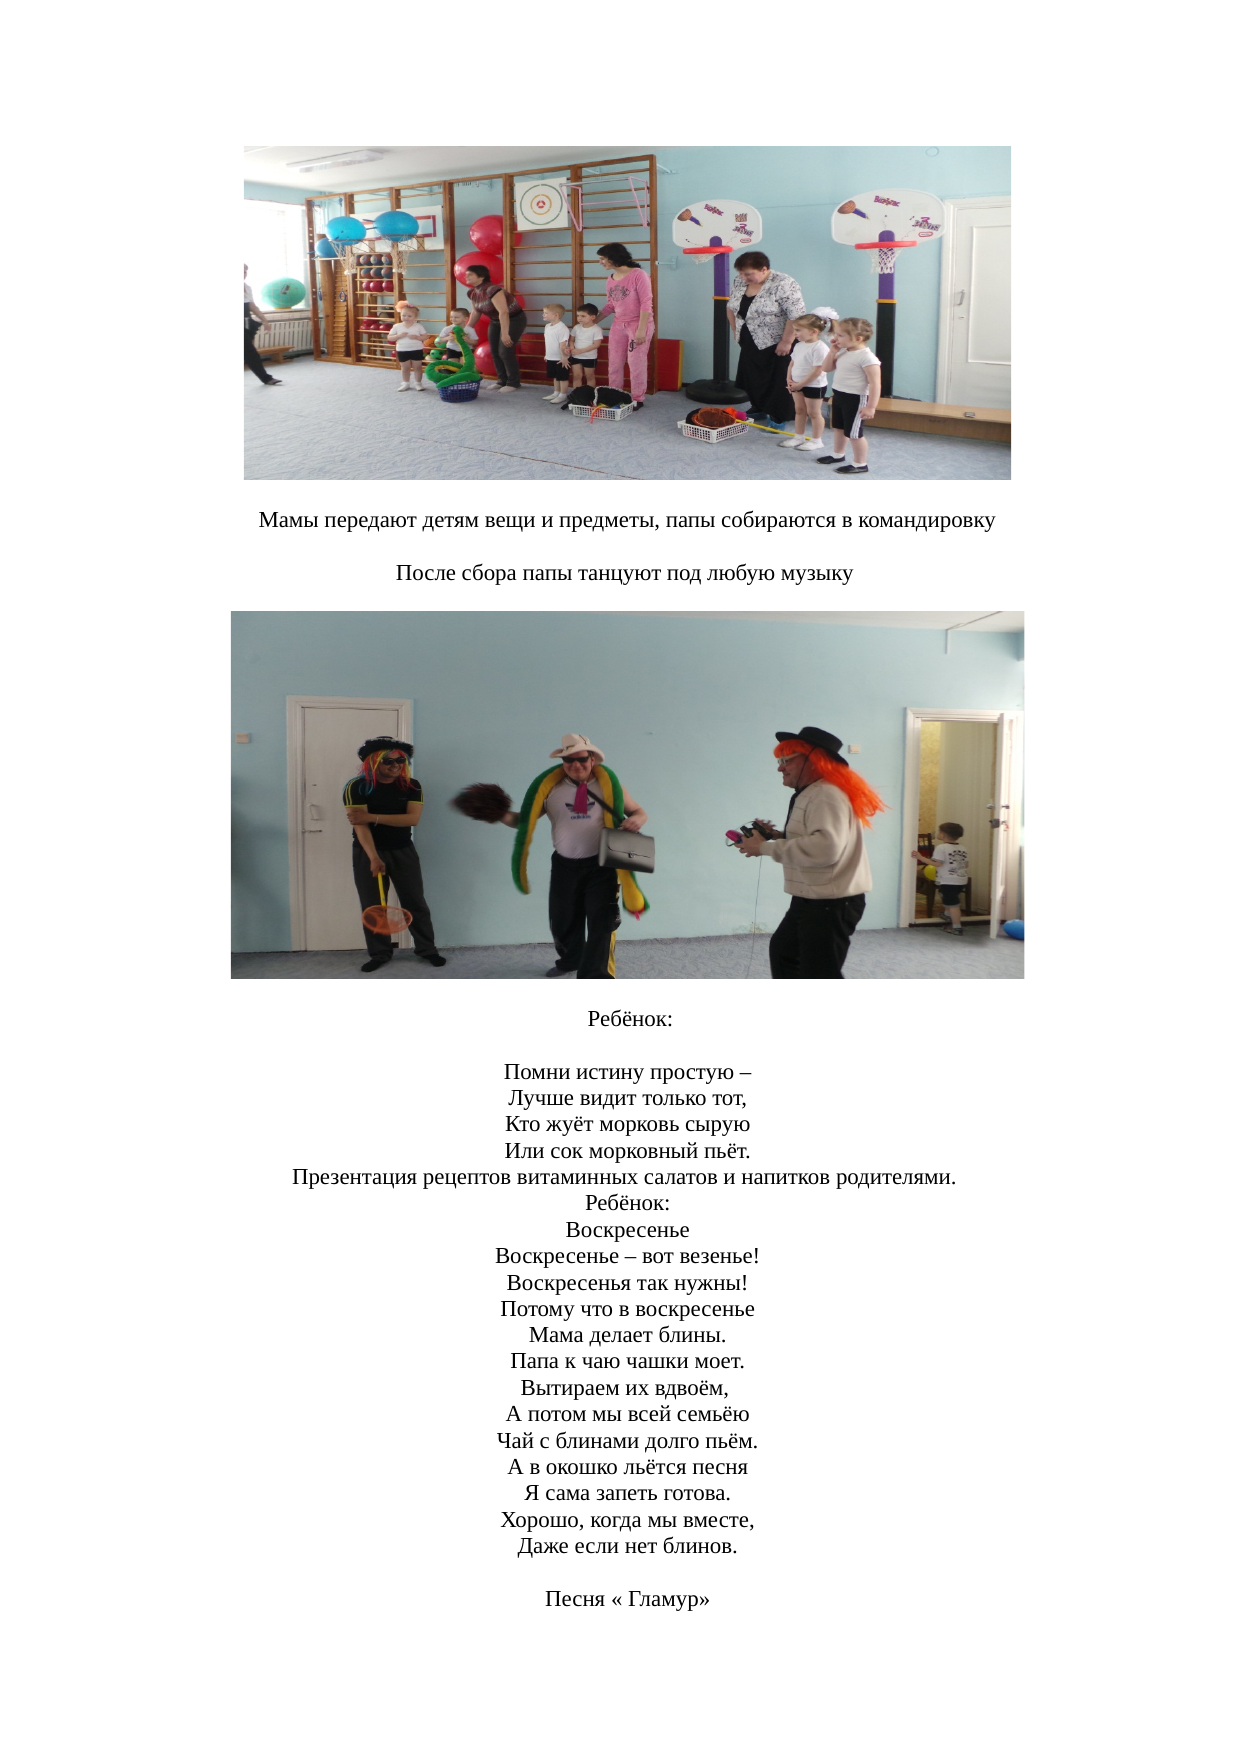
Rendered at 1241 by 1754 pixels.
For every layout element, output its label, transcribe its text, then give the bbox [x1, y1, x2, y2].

text Помни истину простую – [103, 1058, 1152, 1084]
text Чай с блинами долго пьём. [103, 1427, 1152, 1453]
text Ребёнок: [103, 1189, 1152, 1216]
text Мамы передают детям вещи и предметы, папы собираются в командировку [103, 506, 1152, 532]
text После сбора папы танцуют под любую музыку [103, 559, 1152, 585]
text Даже если нет блинов. [103, 1532, 1152, 1558]
text Ребёнок: [103, 1005, 1152, 1031]
text Вытираем их вдвоём, [103, 1374, 1152, 1400]
text Воскресенья так нужны! [103, 1268, 1152, 1295]
text Папа к чаю чашки моет. [103, 1348, 1152, 1374]
text Хорошо, когда мы вместе, [103, 1506, 1152, 1532]
text Воскресенье – вот везенье! [103, 1242, 1152, 1268]
text Или сок морковный пьёт. [103, 1137, 1152, 1163]
text Воскресенье [103, 1216, 1152, 1242]
text Кто жуёт морковь сырую [103, 1110, 1152, 1137]
text Я сама запеть готова. [103, 1479, 1152, 1506]
text Песня « Гламур» [103, 1585, 1152, 1611]
text Мама делает блины. [103, 1321, 1152, 1348]
text А потом мы всей семьёю [103, 1400, 1152, 1427]
picture [230, 611, 1025, 979]
text Презентация рецептов витаминных салатов и напитков родителями. [103, 1163, 1152, 1189]
text Лучше видит только тот, [103, 1084, 1152, 1110]
text Потому что в воскресенье [103, 1295, 1152, 1321]
picture [243, 146, 1012, 480]
text А в окошко льётся песня [103, 1453, 1152, 1479]
